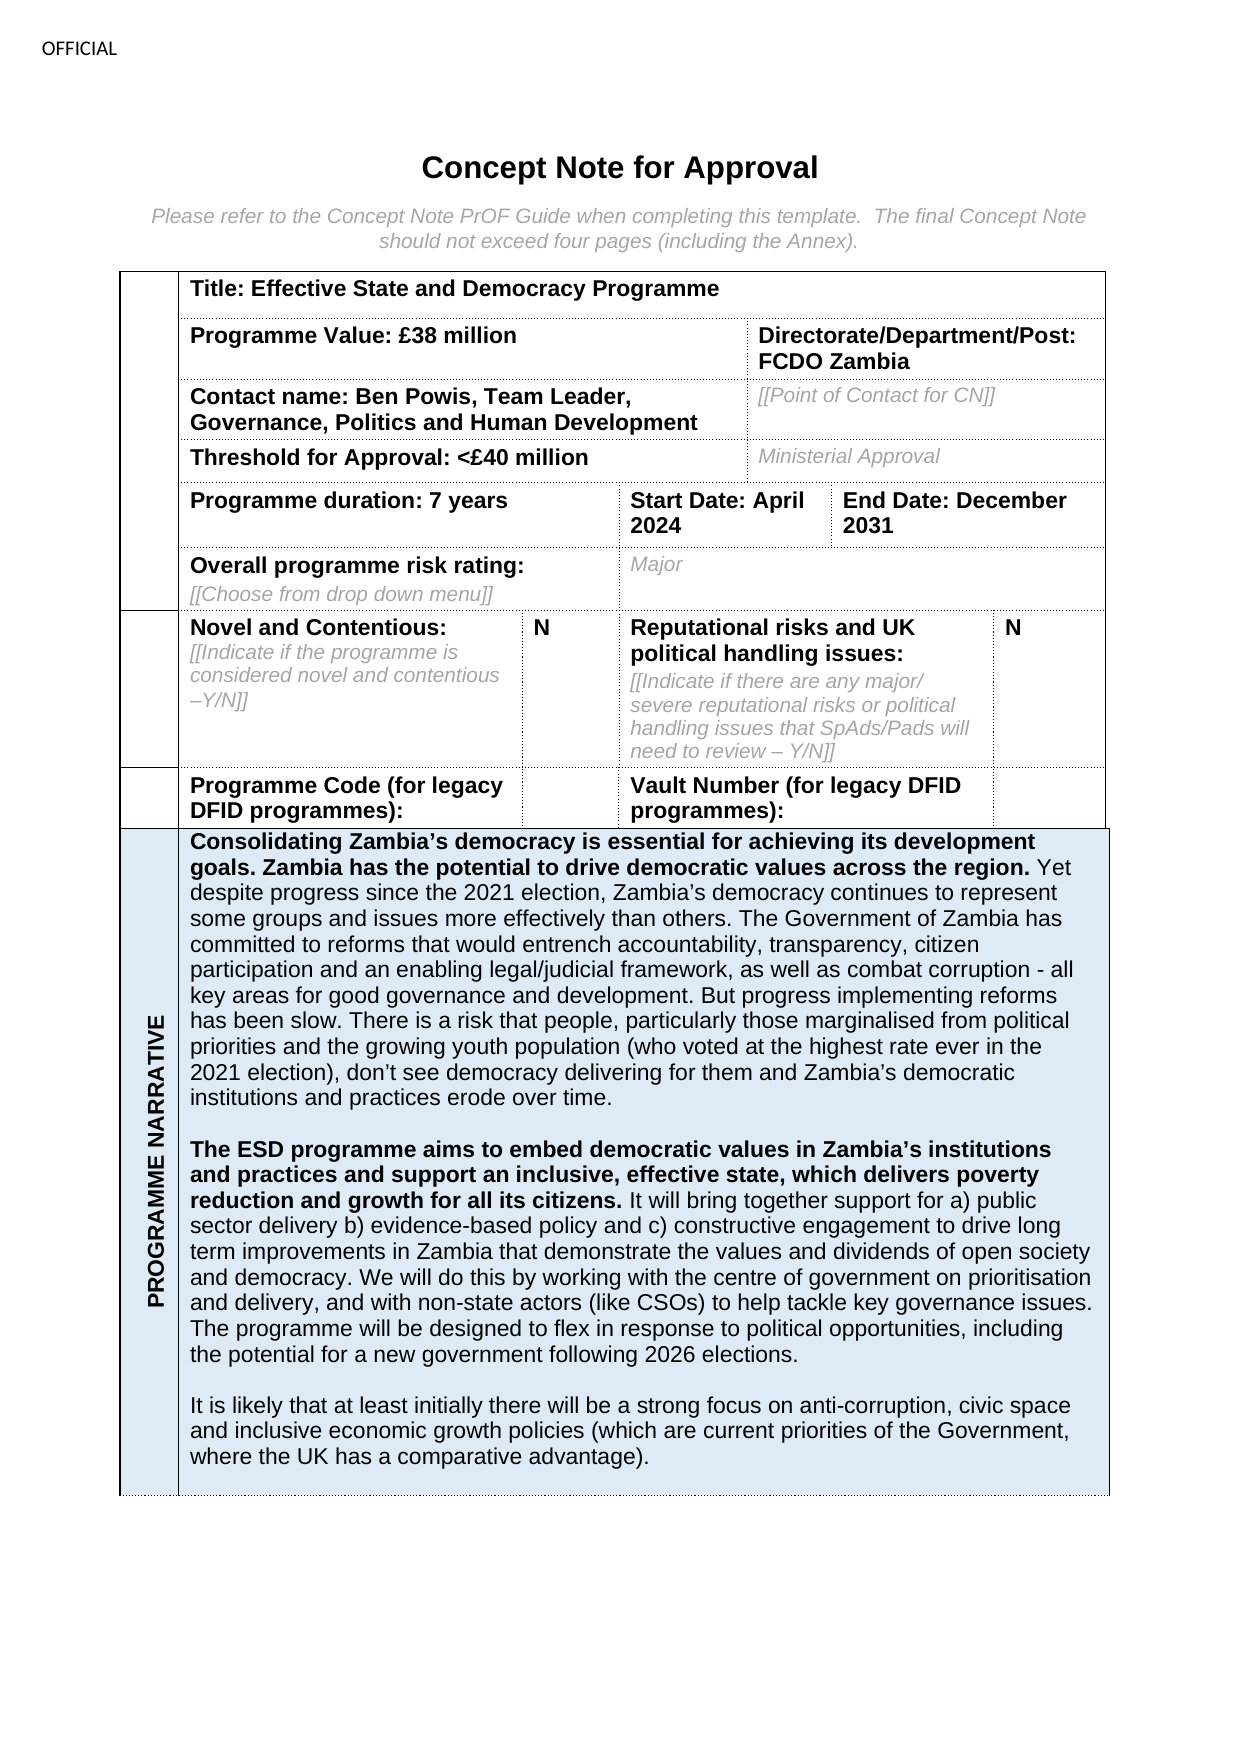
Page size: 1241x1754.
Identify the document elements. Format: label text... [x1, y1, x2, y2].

table_header [121, 272, 178, 609]
table_cell Programme Code (for legacy DFID programmes): [179, 767, 522, 828]
table_cell End Date: December 2031 [831, 482, 1105, 547]
table_cell Start Date: April 2024 [619, 482, 831, 547]
table_cell N [994, 610, 1105, 767]
table_cell Programme duration: 7 years [179, 482, 619, 547]
table_cell Directorate/Department/Post: FCDO Zambia [747, 318, 1105, 379]
text Please refer to the Concept Note PrOF Guide when completing this template. The final Concept Note should not exceed four pages (including the Annex). [150, 204, 1090, 252]
table_cell Vault Number (for legacy DFID programmes): [619, 767, 993, 828]
table_cell Consolidating Zambia’s democracy is essential for achieving its development goals. Zambia has the potential to drive democratic values across the region. Yet despite progress since the 2021 election, Zambia’s democracy continues to represent some groups and issues more effectively than others. The Government of Zambia has committed to reforms that would entrench accountability, transparency, citizen participation and an enabling legal/judicial framework, as well as combat corruption - all key areas for good governance and development. But progress implementing reforms has been slow. There is a risk that people, particularly those marginalised from political priorities and the growing youth population (who voted at the highest rate ever in the 2021 election), don’t see democracy delivering for them and Zambia’s democratic institutions and practices erode over time. The ESD programme aims to embed democratic values in Zambia’s institutions and practices and support an inclusive, effective state, which delivers poverty reduction and growth for all its citizens. It will bring together support for a) public sector delivery b) evidence-based policy and c) constructive engagement to drive long term improvements in Zambia that demonstrate the values and dividends of open society and democracy. We will do this by working with the centre of government on prioritisation and delivery, and with non-state actors (like CSOs) to help tackle key governance issues. The programme will be designed to flex in response to political opportunities, including the potential for a new government following 2026 elections. It is likely that at least initially there will be a strong focus on anti-corruption, civic space and inclusive economic growth policies (which are current priorities of the Government, where the UK has a comparative advantage). [179, 829, 1109, 1495]
table_header Title: Effective State and Democracy Programme [179, 272, 1105, 318]
table_cell [[Point of Contact for CN]] [747, 379, 1105, 439]
table_cell Novel and Contentious: [[Indicate if the programme is considered novel and contentious –Y/N]] [179, 610, 522, 767]
table_cell Overall programme risk rating: [[Choose from drop down menu]] [179, 547, 619, 609]
table_cell Contact name: Ben Powis, Team Leader, Governance, Politics and Human Development [179, 379, 747, 439]
text Concept Note for Approval [150, 150, 1090, 185]
table_cell Ministerial Approval [747, 439, 1105, 482]
table_cell [522, 767, 619, 828]
table_cell PROGRAMME NARRATIVE [121, 829, 178, 1495]
table_cell Major [619, 547, 1105, 609]
table_cell [994, 767, 1105, 828]
table_cell [121, 611, 178, 767]
table_cell [121, 768, 178, 828]
table_cell Programme Value: £38 million [179, 318, 747, 379]
table_cell Threshold for Approval: <£40 million [179, 439, 747, 482]
table_cell N [522, 610, 619, 767]
table_cell Reputational risks and UK political handling issues: [[Indicate if there are any major/ severe reputational risks or political handling issues that SpAds/Pads will need to review – Y/N]] [619, 610, 993, 767]
